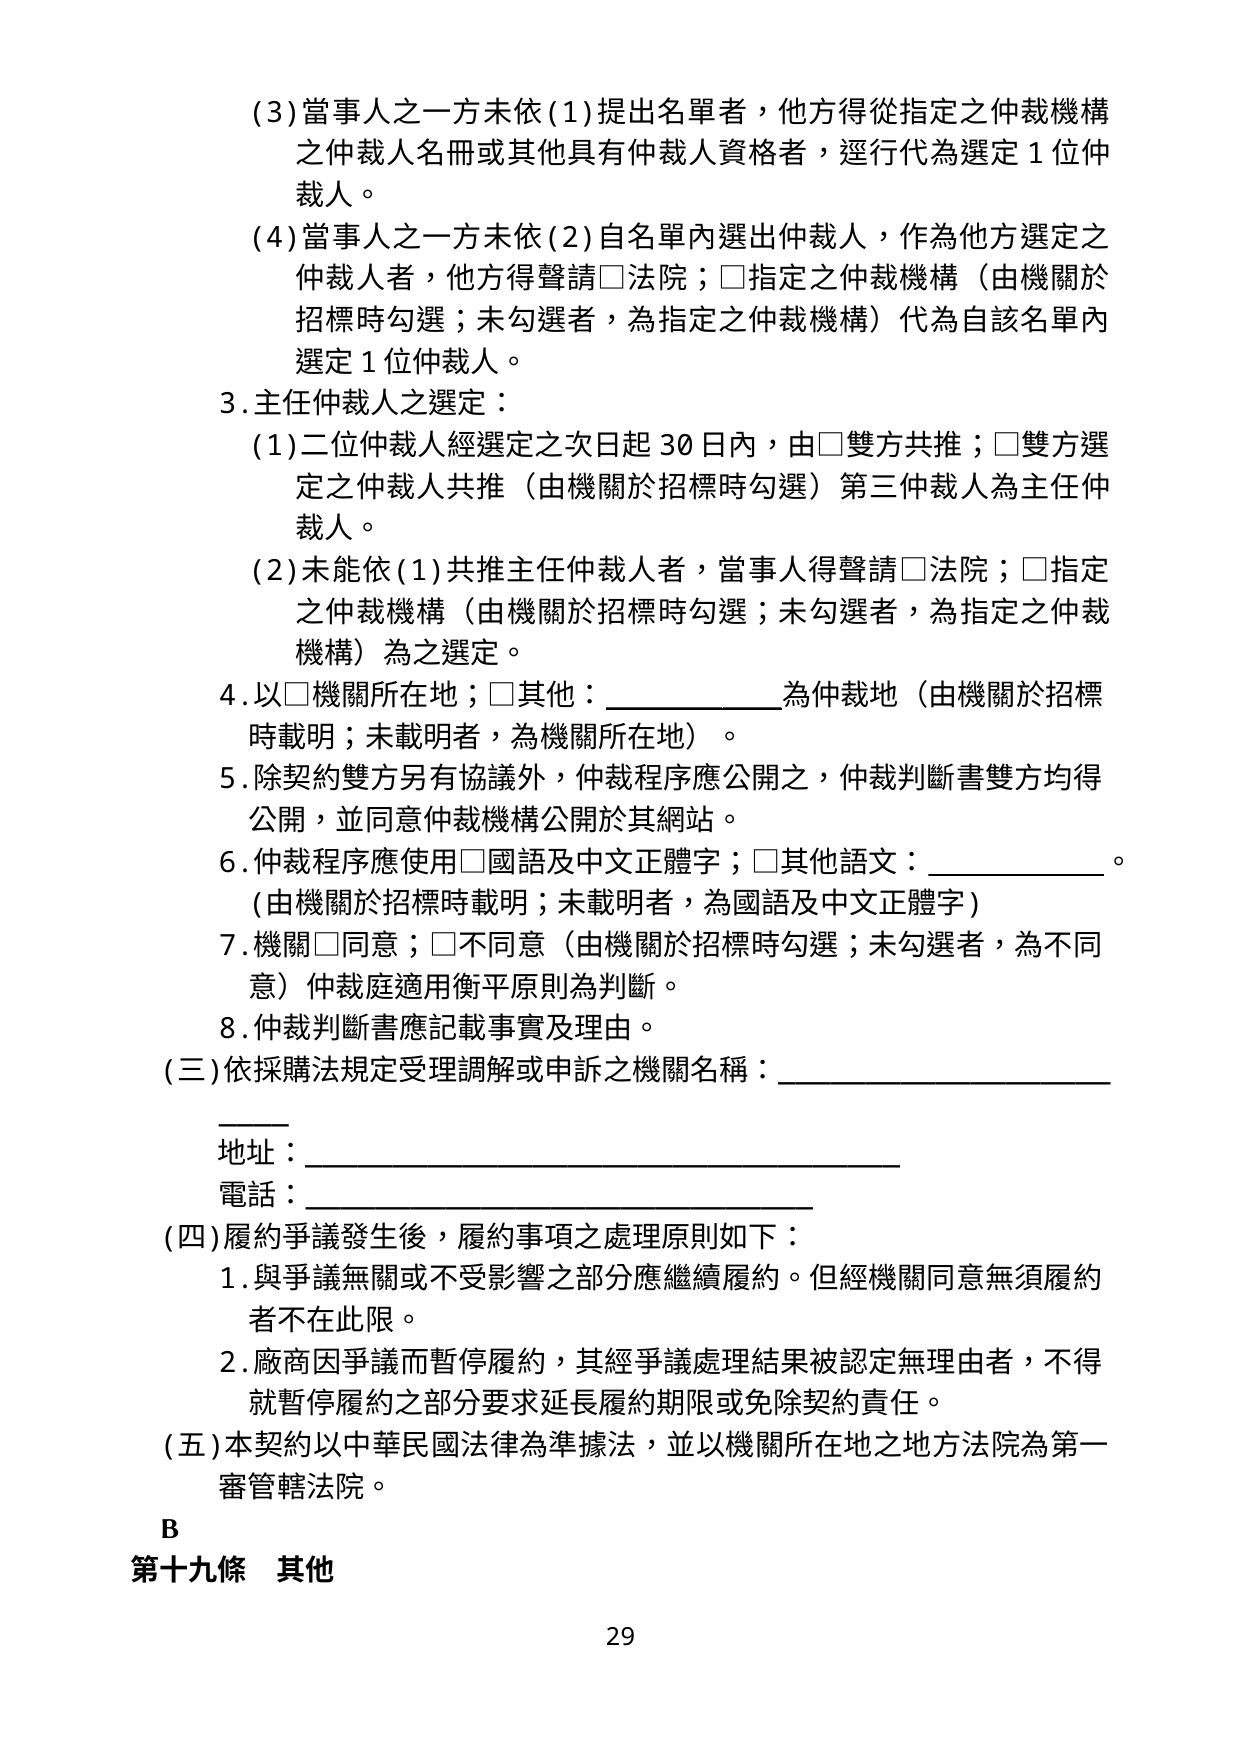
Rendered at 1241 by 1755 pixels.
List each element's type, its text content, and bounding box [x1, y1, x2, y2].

text (3)當事人之一方未依(1)提出名單者，他方得從指定之仲裁機構之仲裁人名冊或其他具有仲裁人資格者，逕行代為選定1位仲裁人。 [248, 89, 1110, 214]
text (1)二位仲裁人經選定之次日起30日內，由□雙方共推；□雙方選定之仲裁人共推（由機關於招標時勾選）第三仲裁人為主任仲裁人。 [248, 422, 1110, 547]
text (4)當事人之一方未依(2)自名單內選出仲裁人，作為他方選定之仲裁人者，他方得聲請□法院；□指定之仲裁機構（由機關於招標時勾選；未勾選者，為指定之仲裁機構）代為自該名單內選定1位仲裁人。 [248, 214, 1110, 380]
text 3.主任仲裁人之選定： [218, 380, 1104, 422]
text 電話：_____________________________ [218, 1172, 1110, 1214]
text 7.機關□同意；□不同意（由機關於招標時勾選；未勾選者，為不同意）仲裁庭適用衡平原則為判斷。 [218, 922, 1104, 1005]
text (四)履約爭議發生後，履約事項之處理原則如下： [159, 1214, 1110, 1255]
text 6.仲裁程序應使用□國語及中文正體字；□其他語文：＿＿＿＿＿＿。(由機關於招標時載明；未載明者，為國語及中文正體字) [218, 839, 1104, 922]
text 第十九條 其他 [130, 1547, 1110, 1589]
text 1.與爭議無關或不受影響之部分應繼續履約。但經機關同意無須履約者不在此限。 [218, 1255, 1104, 1339]
text (五)本契約以中華民國法律為準據法，並以機關所在地之地方法院為第一審管轄法院。 [159, 1422, 1110, 1505]
text 5.除契約雙方另有協議外，仲裁程序應公開之，仲裁判斷書雙方均得公開，並同意仲裁機構公開於其網站。 [218, 755, 1104, 839]
text 8.仲裁判斷書應記載事實及理由。 [218, 1005, 1104, 1047]
text 地址：__________________________________ [130, 1130, 1110, 1172]
text (三)依採購法規定受理調解或申訴之機關名稱：_______________________ [159, 1047, 1110, 1130]
text 2.廠商因爭議而暫停履約，其經爭議處理結果被認定無理由者，不得就暫停履約之部分要求延長履約期限或免除契約責任。 [218, 1339, 1104, 1422]
text (2)未能依(1)共推主任仲裁人者，當事人得聲請□法院；□指定之仲裁機構（由機關於招標時勾選；未勾選者，為指定之仲裁機構）為之選定。 [248, 547, 1110, 672]
text 4.以□機關所在地；□其他：＿＿＿＿＿＿為仲裁地（由機關於招標時載明；未載明者，為機關所在地）。 [218, 672, 1104, 755]
text  [159, 1505, 1110, 1547]
